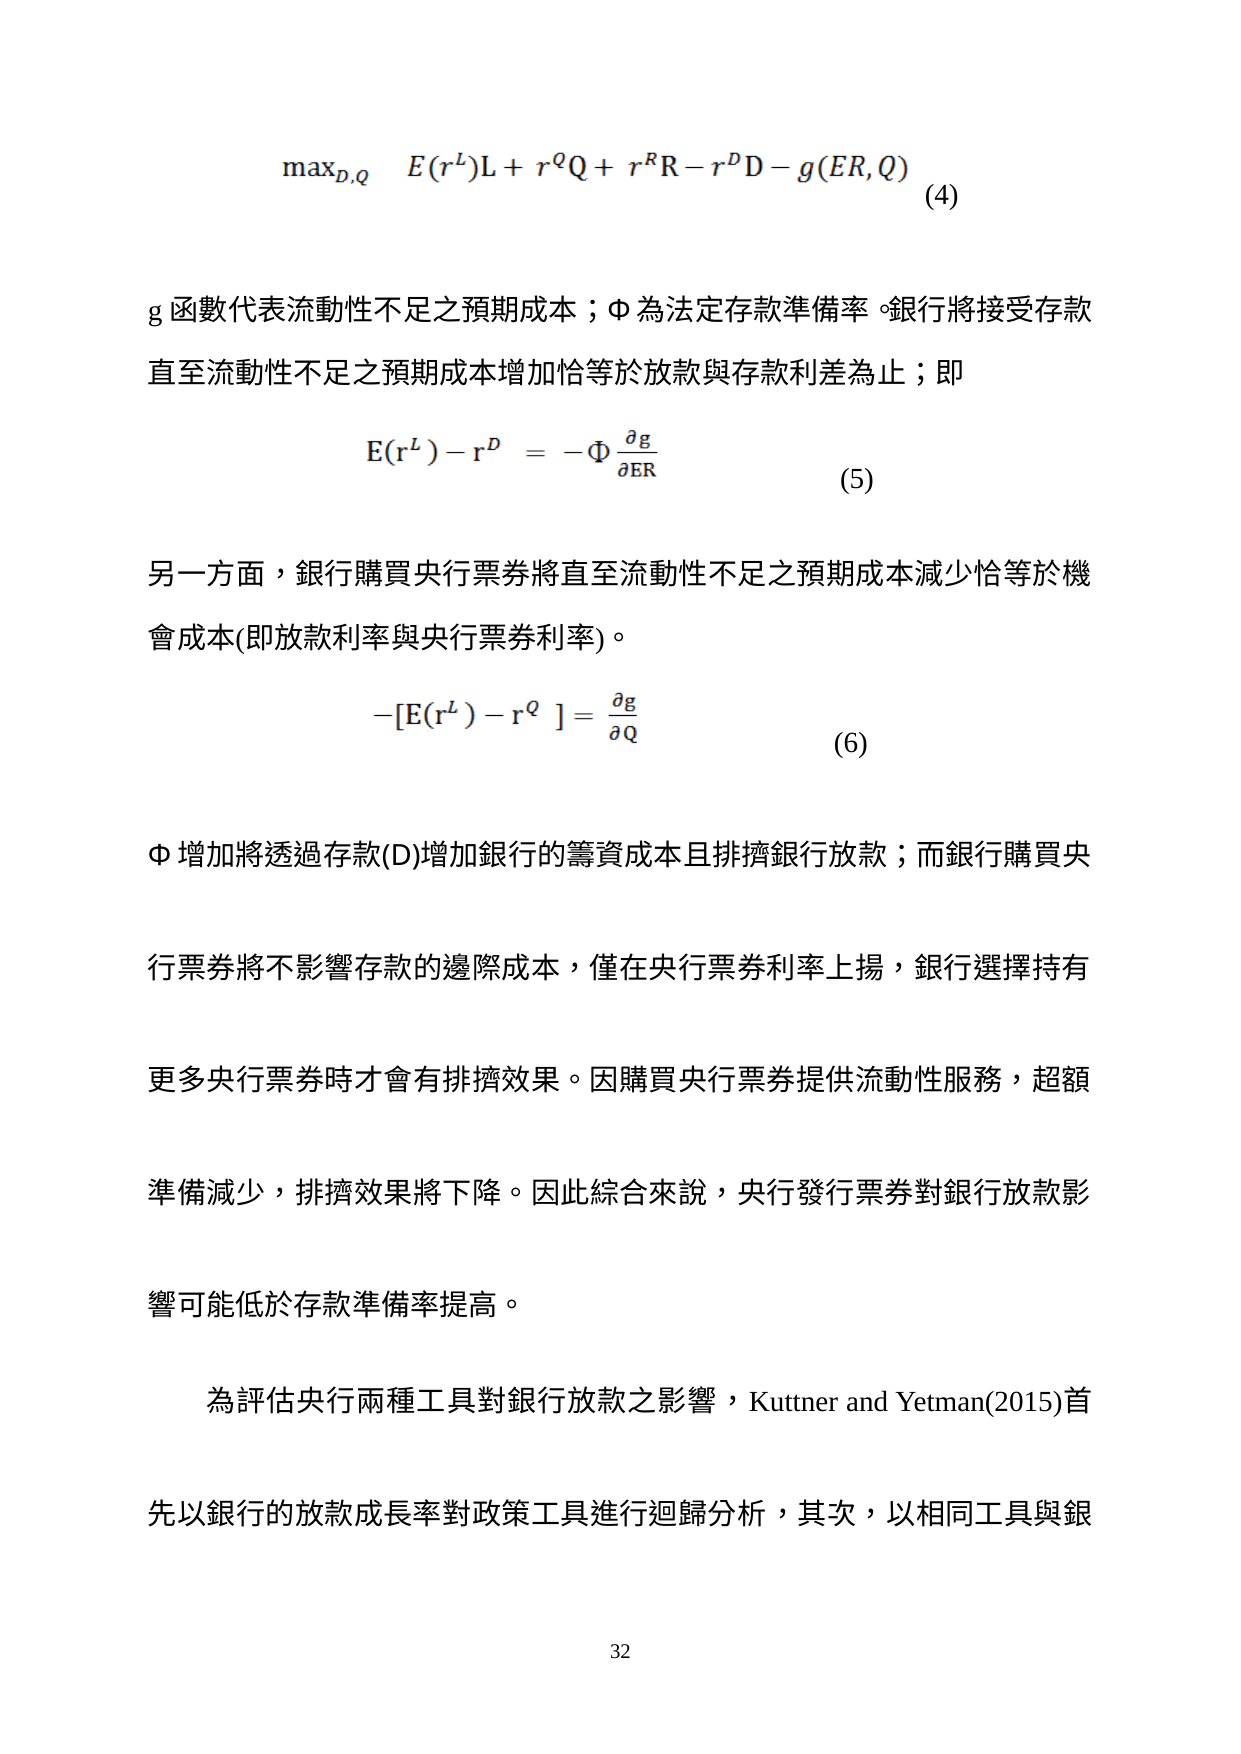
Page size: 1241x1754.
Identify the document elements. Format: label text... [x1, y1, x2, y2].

picture [372, 677, 637, 753]
picture [282, 129, 910, 205]
text (5) [148, 413, 1093, 521]
text 為評估央行兩種工具對銀行放款之影響，Kuttner and Yetman(2015)首先以銀行的放款成長率對政策工具進行迴歸分析，其次，以相同工具與銀 [148, 1362, 1093, 1549]
picture [366, 413, 658, 488]
text (6) [148, 678, 1093, 786]
text g 函數代表流動性不足之預期成本；Φ為法定存款準備率。銀行將接受存款直至流動性不足之預期成本增加恰等於放款與存款利差為止；即 [148, 286, 1093, 392]
text 另一方面，銀行購買央行票券將直至流動性不足之預期成本減少恰等於機會成本(即放款利率與央行票券利率)。 [148, 551, 1093, 657]
text (4) [148, 130, 1093, 238]
text Φ增加將透過存款(D)增加銀行的籌資成本且排擠銀行放款；而銀行購買央行票券將不影響存款的邊際成本，僅在央行票券利率上揚，銀行選擇持有更多央行票券時才會有排擠效果。因購買央行票券提供流動性服務，超額準備減少，排擠效果將下降。因此綜合來說，央行發行票券對銀行放款影響可能低於存款準備率提高。 [148, 815, 1093, 1340]
